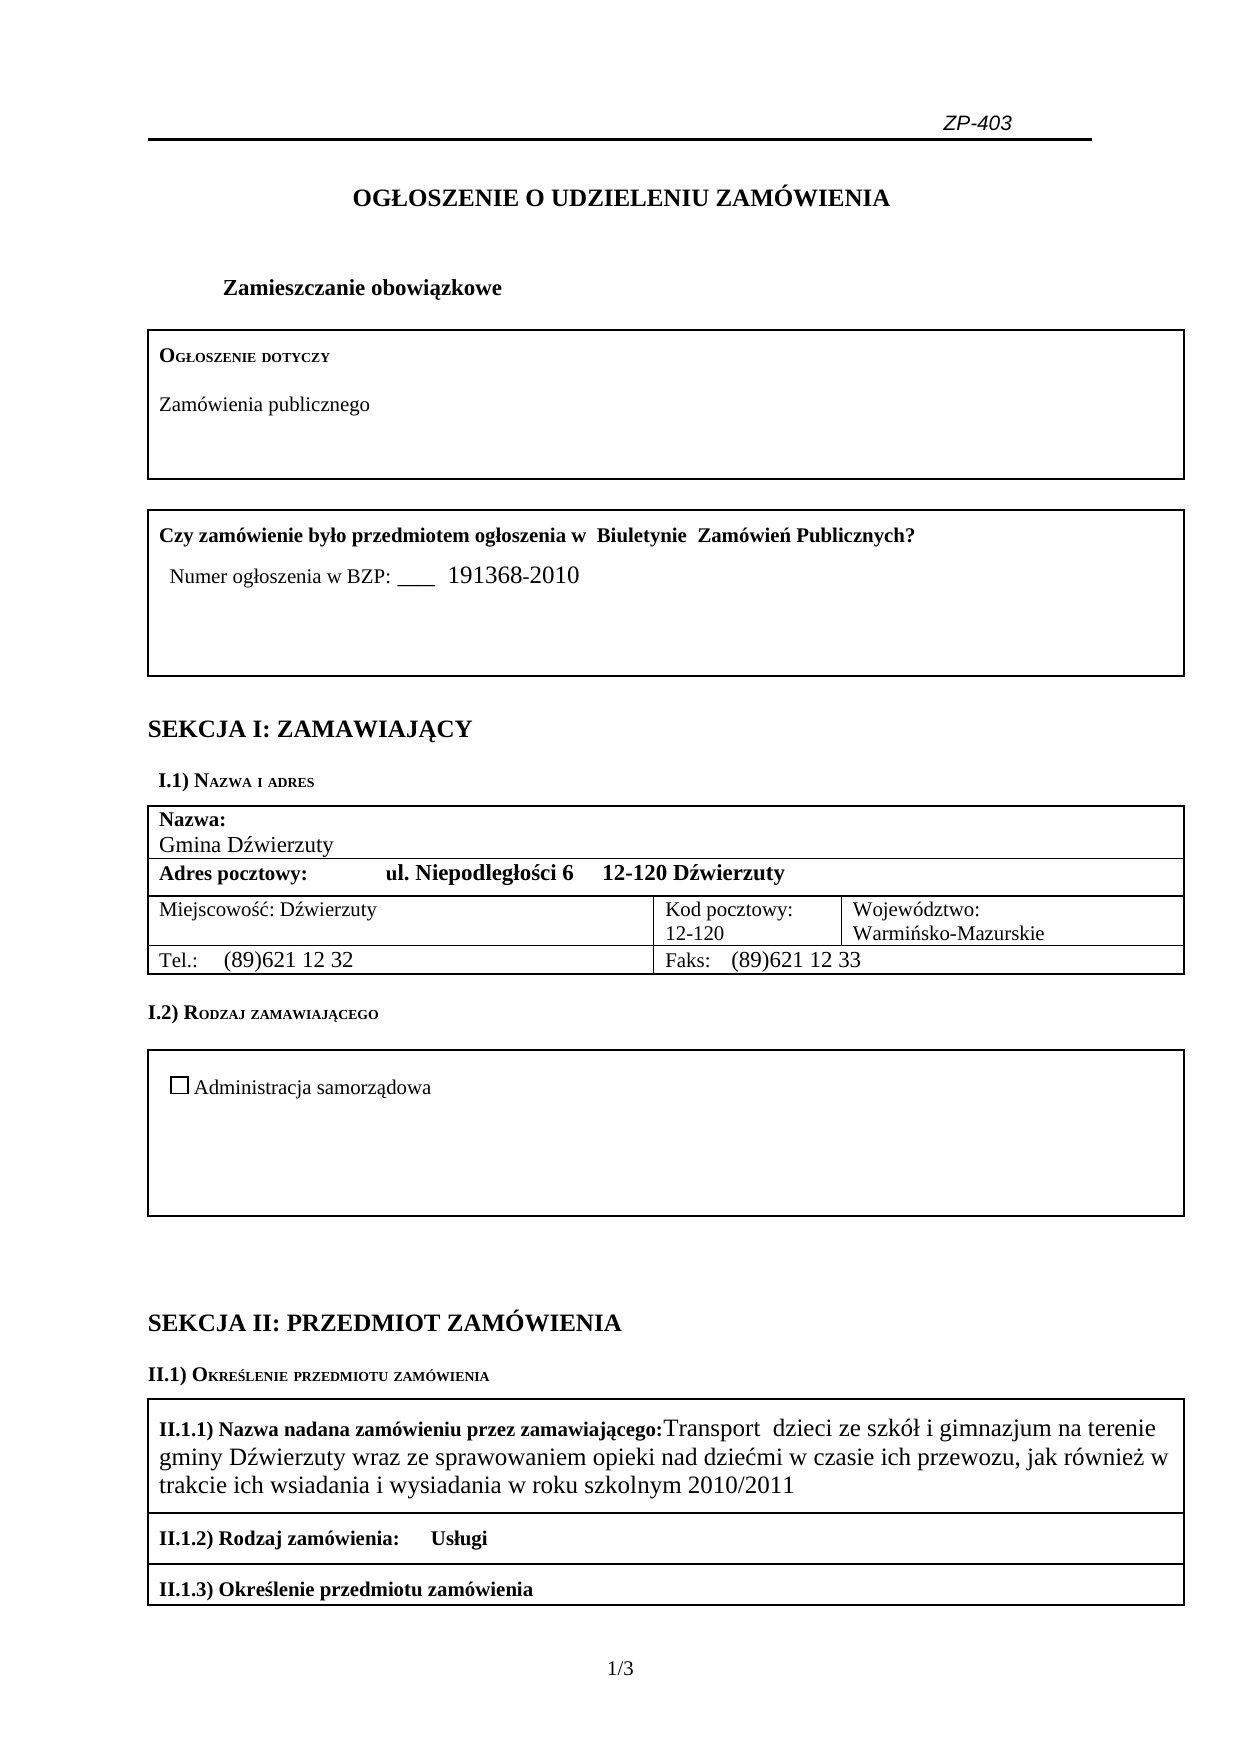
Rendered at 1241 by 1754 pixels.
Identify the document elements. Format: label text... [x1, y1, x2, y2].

table_header II.1.1) Nazwa nadana zamówieniu przez zamawiającego:Transport dzieci ze szkół i gimnazjum na terenie gminy Dźwierzuty wraz ze sprawowaniem opieki nad dziećmi w czasie ich przewozu, jak również w trakcie ich wsiadania i wysiadania w roku szkolnym 2010/2011 [149, 1400, 1183, 1512]
table_cell Miejscowość: Dźwierzuty [149, 897, 653, 945]
text SEKCJA II: PRZEDMIOT ZAMÓWIENIA [148, 1308, 1092, 1337]
table_header Nazwa: Gmina Dźwierzuty [149, 807, 1183, 858]
table_cell Tel.: (89)621 12 32 [149, 946, 653, 973]
table_header Administracja samorządowa [149, 1051, 1183, 1215]
table_cell II.1.3) Określenie przedmiotu zamówienia [149, 1565, 1183, 1604]
table_header Czy zamówienie było przedmiotem ogłoszenia w Biuletynie Zamówień Publicznych? Numer ogłoszenia w BZP: ___ 191368-2010 [149, 511, 1183, 674]
table_cell II.1.2) Rodzaj zamówienia: Usługi [149, 1514, 1183, 1563]
table_header Ogłoszenie dotyczy Zamówienia publicznego [149, 331, 1183, 478]
text I.2) Rodzaj zamawiającego [148, 1000, 1154, 1024]
table_cell Faks: (89)621 12 33 [654, 946, 1183, 973]
table_cell Adres pocztowy: ul. Niepodległości 6 12-120 Dźwierzuty [149, 859, 1183, 895]
text I.1) Nazwa i adres [148, 768, 1154, 792]
table_cell Województwo: Warmińsko-Mazurskie [842, 897, 1183, 945]
table_header [148, 169, 896, 183]
text Zamieszczanie obowiązkowe [148, 274, 1092, 300]
text OGŁOSZENIE O UDZIELENIU ZAMÓWIENIA [148, 183, 1095, 212]
table_cell Kod pocztowy: 12-120 [654, 897, 841, 945]
text II.1) Określenie przedmiotu zamówienia [148, 1362, 1092, 1386]
text SEKCJA I: ZAMAWIAJĄCY [148, 714, 1095, 743]
